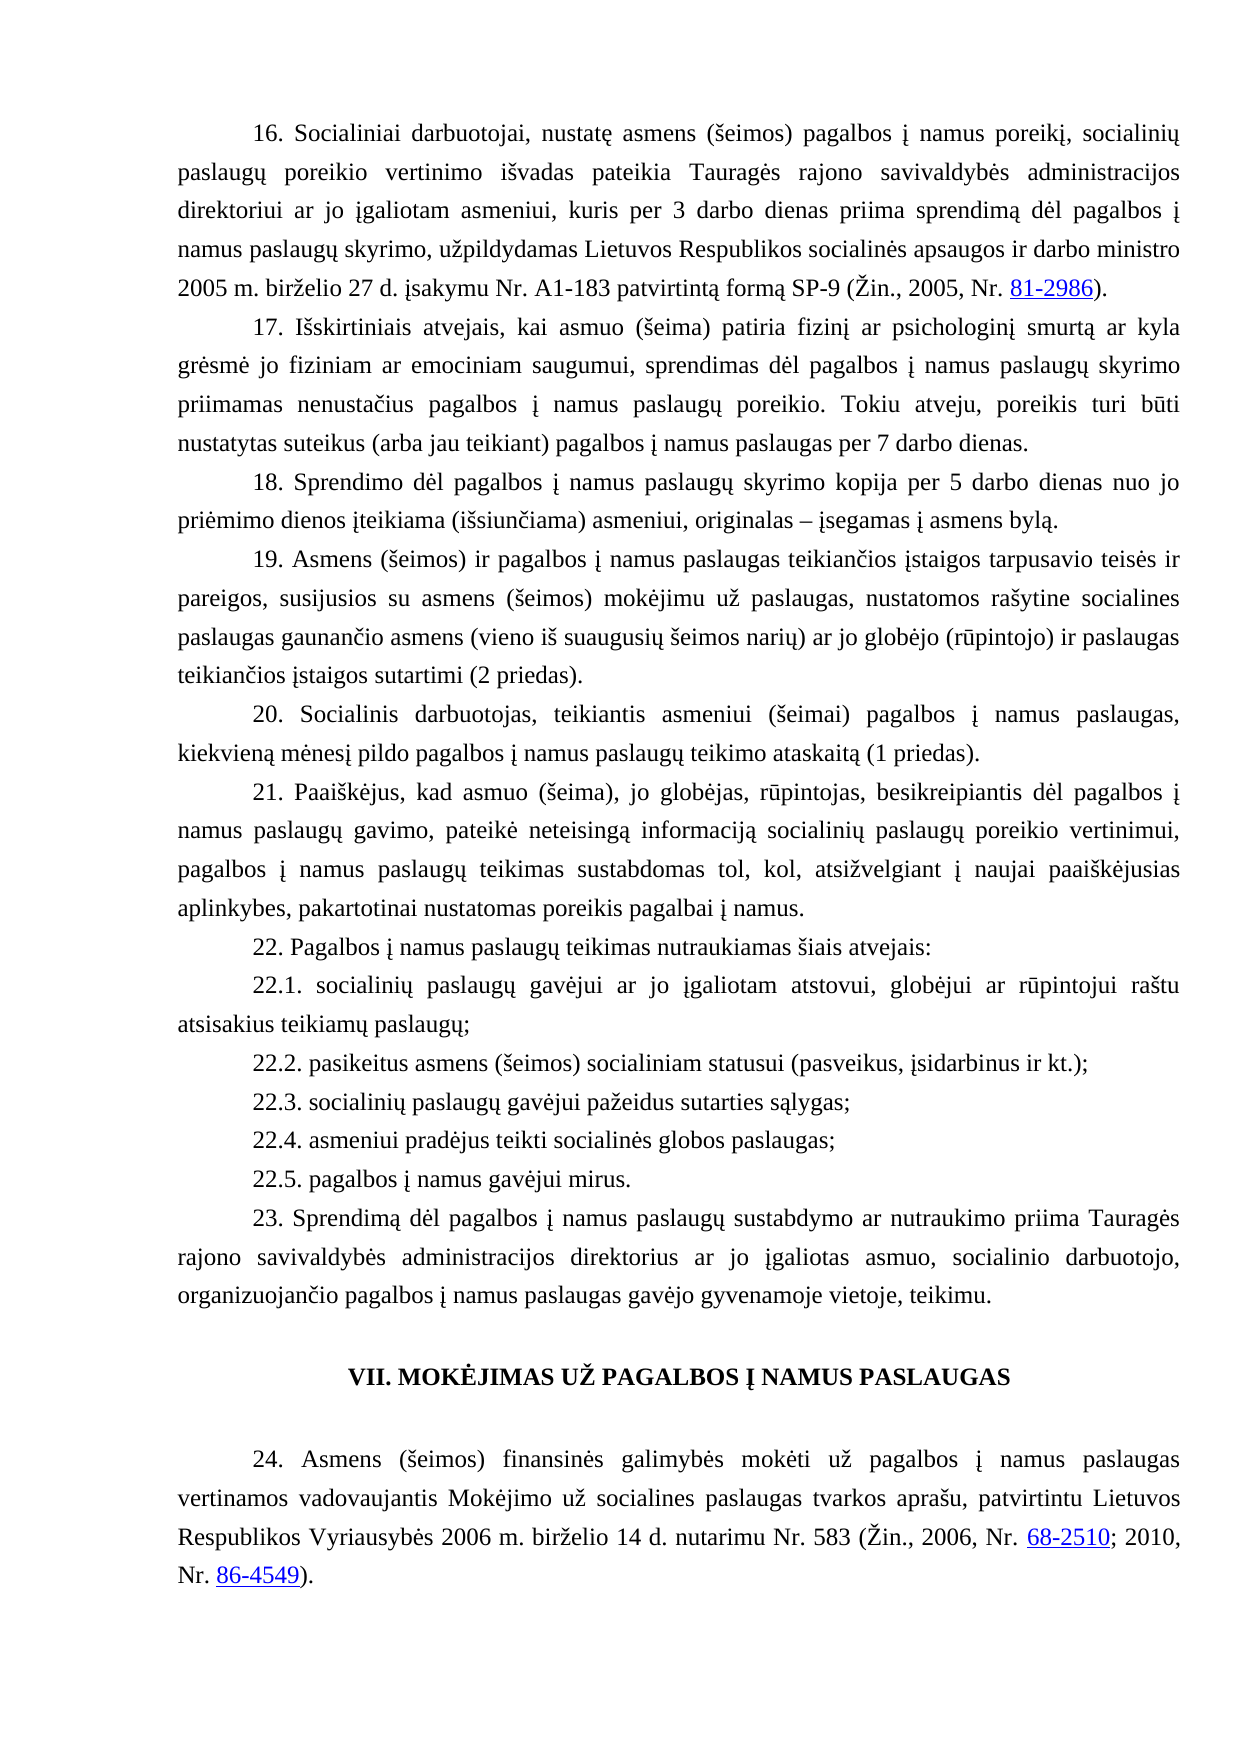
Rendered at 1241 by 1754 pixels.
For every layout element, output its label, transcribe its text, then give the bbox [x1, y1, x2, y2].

text 24. Asmens (šeimos) finansinės galimybės mokėti už pagalbos į namus paslaugas vertinamos vadovaujantis Mokėjimo už socialines paslaugas tvarkos aprašu, patvirtintu Lietuvos Respublikos Vyriausybės 2006 m. birželio 14 d. nutarimu Nr. 583 (Žin., 2006, Nr. 68-2510; 2010, Nr. 86-4549). [177, 1444, 1181, 1589]
text 22. Pagalbos į namus paslaugų teikimas nutraukiamas šiais atvejais: [177, 932, 1181, 961]
text 22.1. socialinių paslaugų gavėjui ar jo įgaliotam atstovui, globėjui ar rūpintojui raštu atsisakius teikiamų paslaugų; [177, 971, 1181, 1038]
text 16. Socialiniai darbuotojai, nustatę asmens (šeimos) pagalbos į namus poreikį, socialinių paslaugų poreikio vertinimo išvadas pateikia Tauragės rajono savivaldybės administracijos direktoriui ar jo įgaliotam asmeniui, kuris per 3 darbo dienas priima sprendimą dėl pagalbos į namus paslaugų skyrimo, užpildydamas Lietuvos Respublikos socialinės apsaugos ir darbo ministro 2005 m. birželio 27 d. įsakymu Nr. A1-183 patvirtintą formą SP-9 (Žin., 2005, Nr. 81-2986). [177, 118, 1181, 302]
text 19. Asmens (šeimos) ir pagalbos į namus paslaugas teikiančios įstaigos tarpusavio teisės ir pareigos, susijusios su asmens (šeimos) mokėjimu už paslaugas, nustatomos rašytine socialines paslaugas gaunančio asmens (vieno iš suaugusių šeimos narių) ar jo globėjo (rūpintojo) ir paslaugas teikiančios įstaigos sutartimi (2 priedas). [177, 544, 1181, 689]
text 22.4. asmeniui pradėjus teikti socialinės globos paslaugas; [177, 1126, 1181, 1154]
text 22.5. pagalbos į namus gavėjui mirus. [177, 1164, 1181, 1193]
text 17. Išskirtiniais atvejais, kai asmuo (šeima) patiria fizinį ar psichologinį smurtą ar kyla grėsmė jo fiziniam ar emociniam saugumui, sprendimas dėl pagalbos į namus paslaugų skyrimo priimamas nenustačius pagalbos į namus paslaugų poreikio. Tokiu atveju, poreikis turi būti nustatytas suteikus (arba jau teikiant) pagalbos į namus paslaugas per 7 darbo dienas. [177, 312, 1181, 457]
text 23. Sprendimą dėl pagalbos į namus paslaugų sustabdymo ar nutraukimo priima Tauragės rajono savivaldybės administracijos direktorius ar jo įgaliotas asmuo, socialinio darbuotojo, organizuojančio pagalbos į namus paslaugas gavėjo gyvenamoje vietoje, teikimu. [177, 1203, 1181, 1309]
text 22.2. pasikeitus asmens (šeimos) socialiniam statusui (pasveikus, įsidarbinus ir kt.); [177, 1048, 1181, 1077]
text 22.3. socialinių paslaugų gavėjui pažeidus sutarties sąlygas; [177, 1087, 1181, 1116]
text VII. MOKĖJIMAS UŽ PAGALBOS Į NAMUS PASLAUGAS [177, 1362, 1181, 1391]
text 20. Socialinis darbuotojas, teikiantis asmeniui (šeimai) pagalbos į namus paslaugas, kiekvieną mėnesį pildo pagalbos į namus paslaugų teikimo ataskaitą (1 priedas). [177, 699, 1181, 767]
text 18. Sprendimo dėl pagalbos į namus paslaugų skyrimo kopija per 5 darbo dienas nuo jo priėmimo dienos įteikiama (išsiunčiama) asmeniui, originalas – įsegamas į asmens bylą. [177, 467, 1181, 534]
text 21. Paaiškėjus, kad asmuo (šeima), jo globėjas, rūpintojas, besikreipiantis dėl pagalbos į namus paslaugų gavimo, pateikė neteisingą informaciją socialinių paslaugų poreikio vertinimui, pagalbos į namus paslaugų teikimas sustabdomas tol, kol, atsižvelgiant į naujai paaiškėjusias aplinkybes, pakartotinai nustatomas poreikis pagalbai į namus. [177, 777, 1181, 922]
